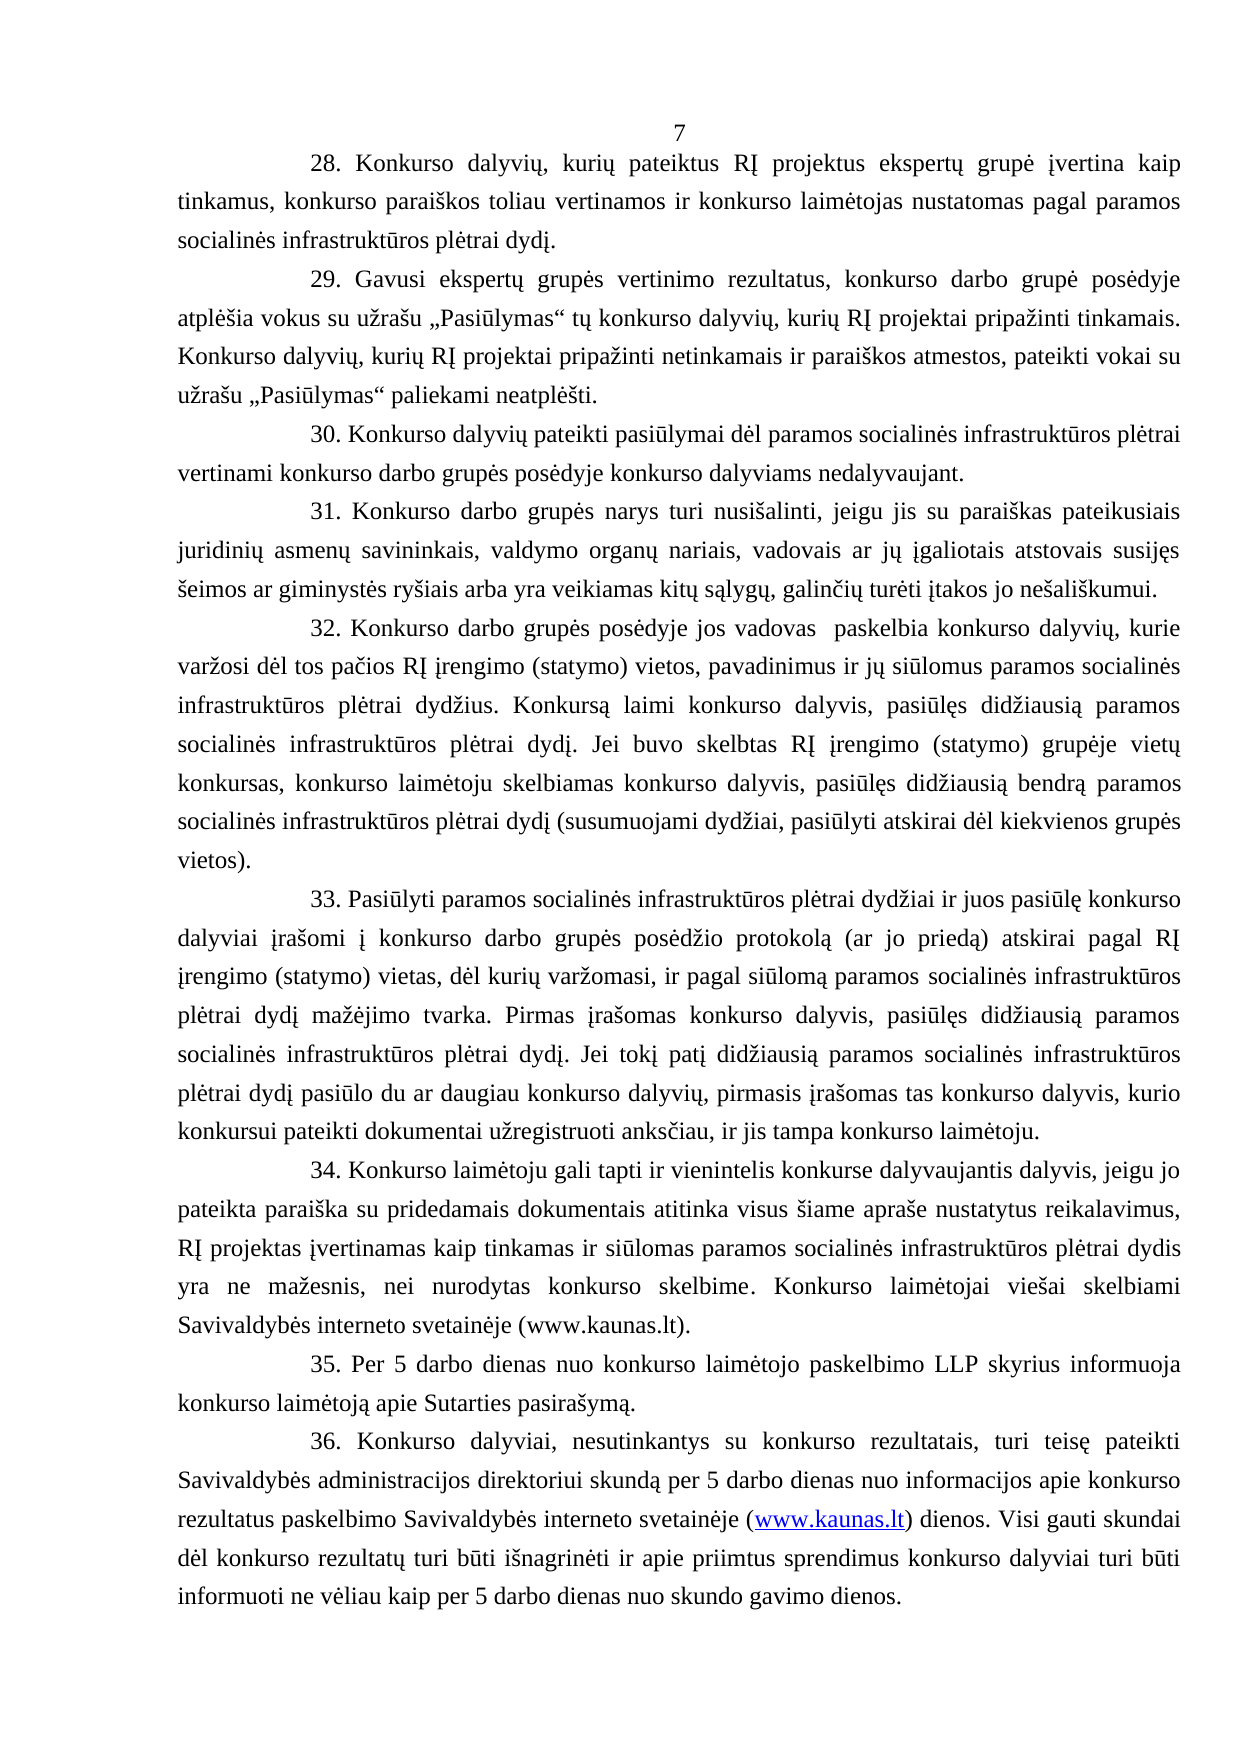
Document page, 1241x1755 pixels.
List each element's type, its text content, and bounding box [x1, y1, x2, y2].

text 31. Konkurso darbo grupės narys turi nusišalinti, jeigu jis su paraiškas pateikusiais juridinių asmenų savininkais, valdymo organų nariais, vadovais ar jų įgaliotais atstovais susijęs šeimos ar giminystės ryšiais arba yra veikiamas kitų sąlygų, galinčių turėti įtakos jo nešališkumui. [177, 496, 1181, 603]
text 35. Per 5 darbo dienas nuo konkurso laimėtojo paskelbimo LLP skyrius informuoja konkurso laimėtoją apie Sutarties pasirašymą. [177, 1349, 1181, 1416]
text 28. Konkurso dalyvių, kurių pateiktus RĮ projektus ekspertų grupė įvertina kaip tinkamus, konkurso paraiškos toliau vertinamos ir konkurso laimėtojas nustatomas pagal paramos socialinės infrastruktūros plėtrai dydį. [177, 148, 1181, 254]
text 29. Gavusi ekspertų grupės vertinimo rezultatus, konkurso darbo grupė posėdyje atplėšia vokus su užrašu „Pasiūlymas“ tų konkurso dalyvių, kurių RĮ projektai pripažinti tinkamais. Konkurso dalyvių, kurių RĮ projektai pripažinti netinkamais ir paraiškos atmestos, pateikti vokai su užrašu „Pasiūlymas“ paliekami neatplėšti. [177, 264, 1181, 409]
text 32. Konkurso darbo grupės posėdyje jos vadovas paskelbia konkurso dalyvių, kurie varžosi dėl tos pačios RĮ įrengimo (statymo) vietos, pavadinimus ir jų siūlomus paramos socialinės infrastruktūros plėtrai dydžius. Konkursą laimi konkurso dalyvis, pasiūlęs didžiausią paramos socialinės infrastruktūros plėtrai dydį. Jei buvo skelbtas RĮ įrengimo (statymo) grupėje vietų konkursas, konkurso laimėtoju skelbiamas konkurso dalyvis, pasiūlęs didžiausią bendrą paramos socialinės infrastruktūros plėtrai dydį (susumuojami dydžiai, pasiūlyti atskirai dėl kiekvienos grupės vietos). [177, 613, 1181, 874]
text 30. Konkurso dalyvių pateikti pasiūlymai dėl paramos socialinės infrastruktūros plėtrai vertinami konkurso darbo grupės posėdyje konkurso dalyviams nedalyvaujant. [177, 419, 1181, 486]
text 33. Pasiūlyti paramos socialinės infrastruktūros plėtrai dydžiai ir juos pasiūlę konkurso dalyviai įrašomi į konkurso darbo grupės posėdžio protokolą (ar jo priedą) atskirai pagal RĮ įrengimo (statymo) vietas, dėl kurių varžomasi, ir pagal siūlomą paramos socialinės infrastruktūros plėtrai dydį mažėjimo tvarka. Pirmas įrašomas konkurso dalyvis, pasiūlęs didžiausią paramos socialinės infrastruktūros plėtrai dydį. Jei tokį patį didžiausią paramos socialinės infrastruktūros plėtrai dydį pasiūlo du ar daugiau konkurso dalyvių, pirmasis įrašomas tas konkurso dalyvis, kurio konkursui pateikti dokumentai užregistruoti anksčiau, ir jis tampa konkurso laimėtoju. [177, 884, 1181, 1145]
text 34. Konkurso laimėtoju gali tapti ir vienintelis konkurse dalyvaujantis dalyvis, jeigu jo pateikta paraiška su pridedamais dokumentais atitinka visus šiame apraše nustatytus reikalavimus, RĮ projektas įvertinamas kaip tinkamas ir siūlomas paramos socialinės infrastruktūros plėtrai dydis yra ne mažesnis, nei nurodytas konkurso skelbime. Konkurso laimėtojai viešai skelbiami Savivaldybės interneto svetainėje (www.kaunas.lt). [177, 1155, 1181, 1339]
text 36. Konkurso dalyviai, nesutinkantys su konkurso rezultatais, turi teisę pateikti Savivaldybės administracijos direktoriui skundą per 5 darbo dienas nuo informacijos apie konkurso rezultatus paskelbimo Savivaldybės interneto svetainėje (www.kaunas.lt) dienos. Visi gauti skundai dėl konkurso rezultatų turi būti išnagrinėti ir apie priimtus sprendimus konkurso dalyviai turi būti informuoti ne vėliau kaip per 5 darbo dienas nuo skundo gavimo dienos. [177, 1426, 1181, 1610]
